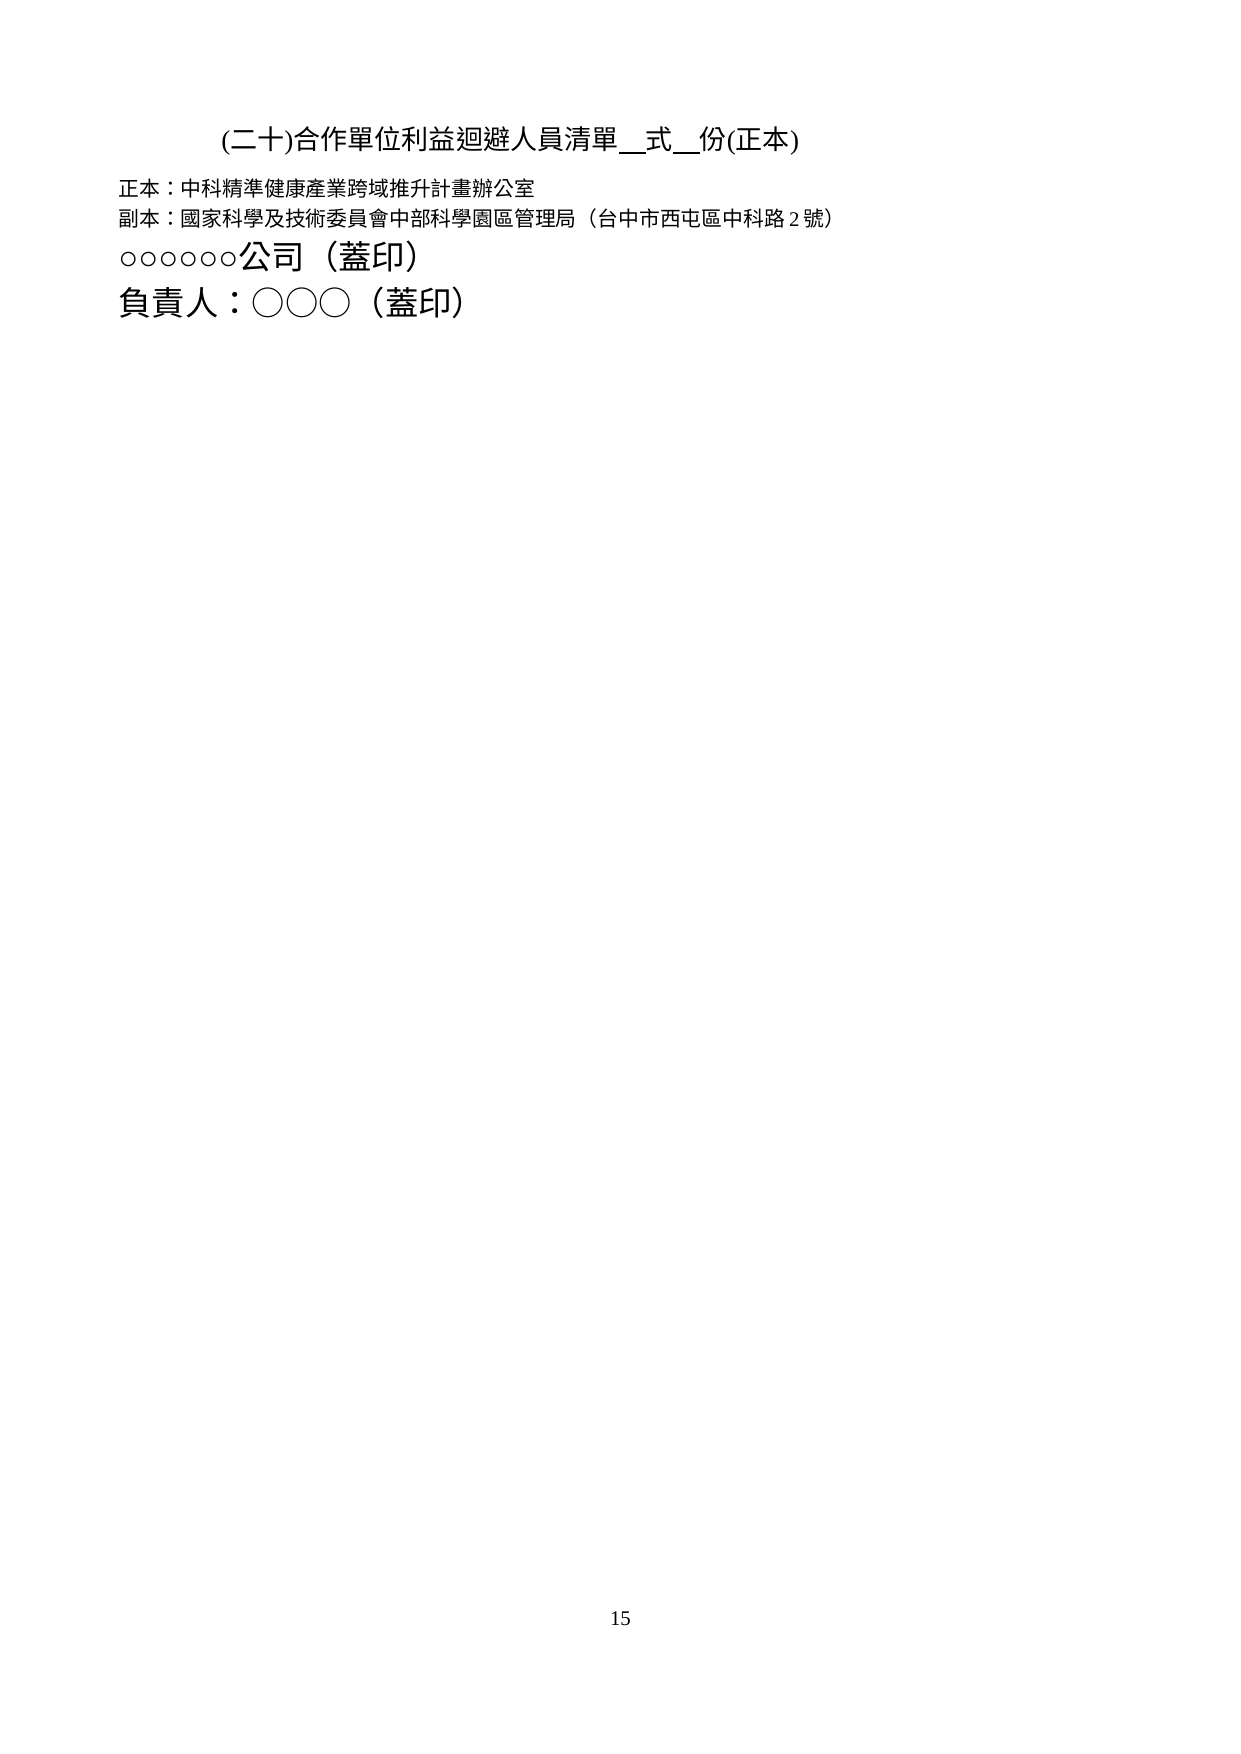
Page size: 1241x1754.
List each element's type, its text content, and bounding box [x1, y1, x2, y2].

text 副本：國家科學及技術委員會中部科學園區管理局（台中市西屯區中科路2號） [118, 202, 1122, 232]
text (二十)合作單位利益迴避人員清單 式 份(正本) [221, 118, 1122, 157]
text 正本：中科精準健康產業跨域推升計畫辦公室 [118, 172, 1122, 202]
text 負責人：○○○（蓋印） [118, 278, 1122, 324]
text ○○○○○○公司（蓋印） [118, 232, 1122, 278]
